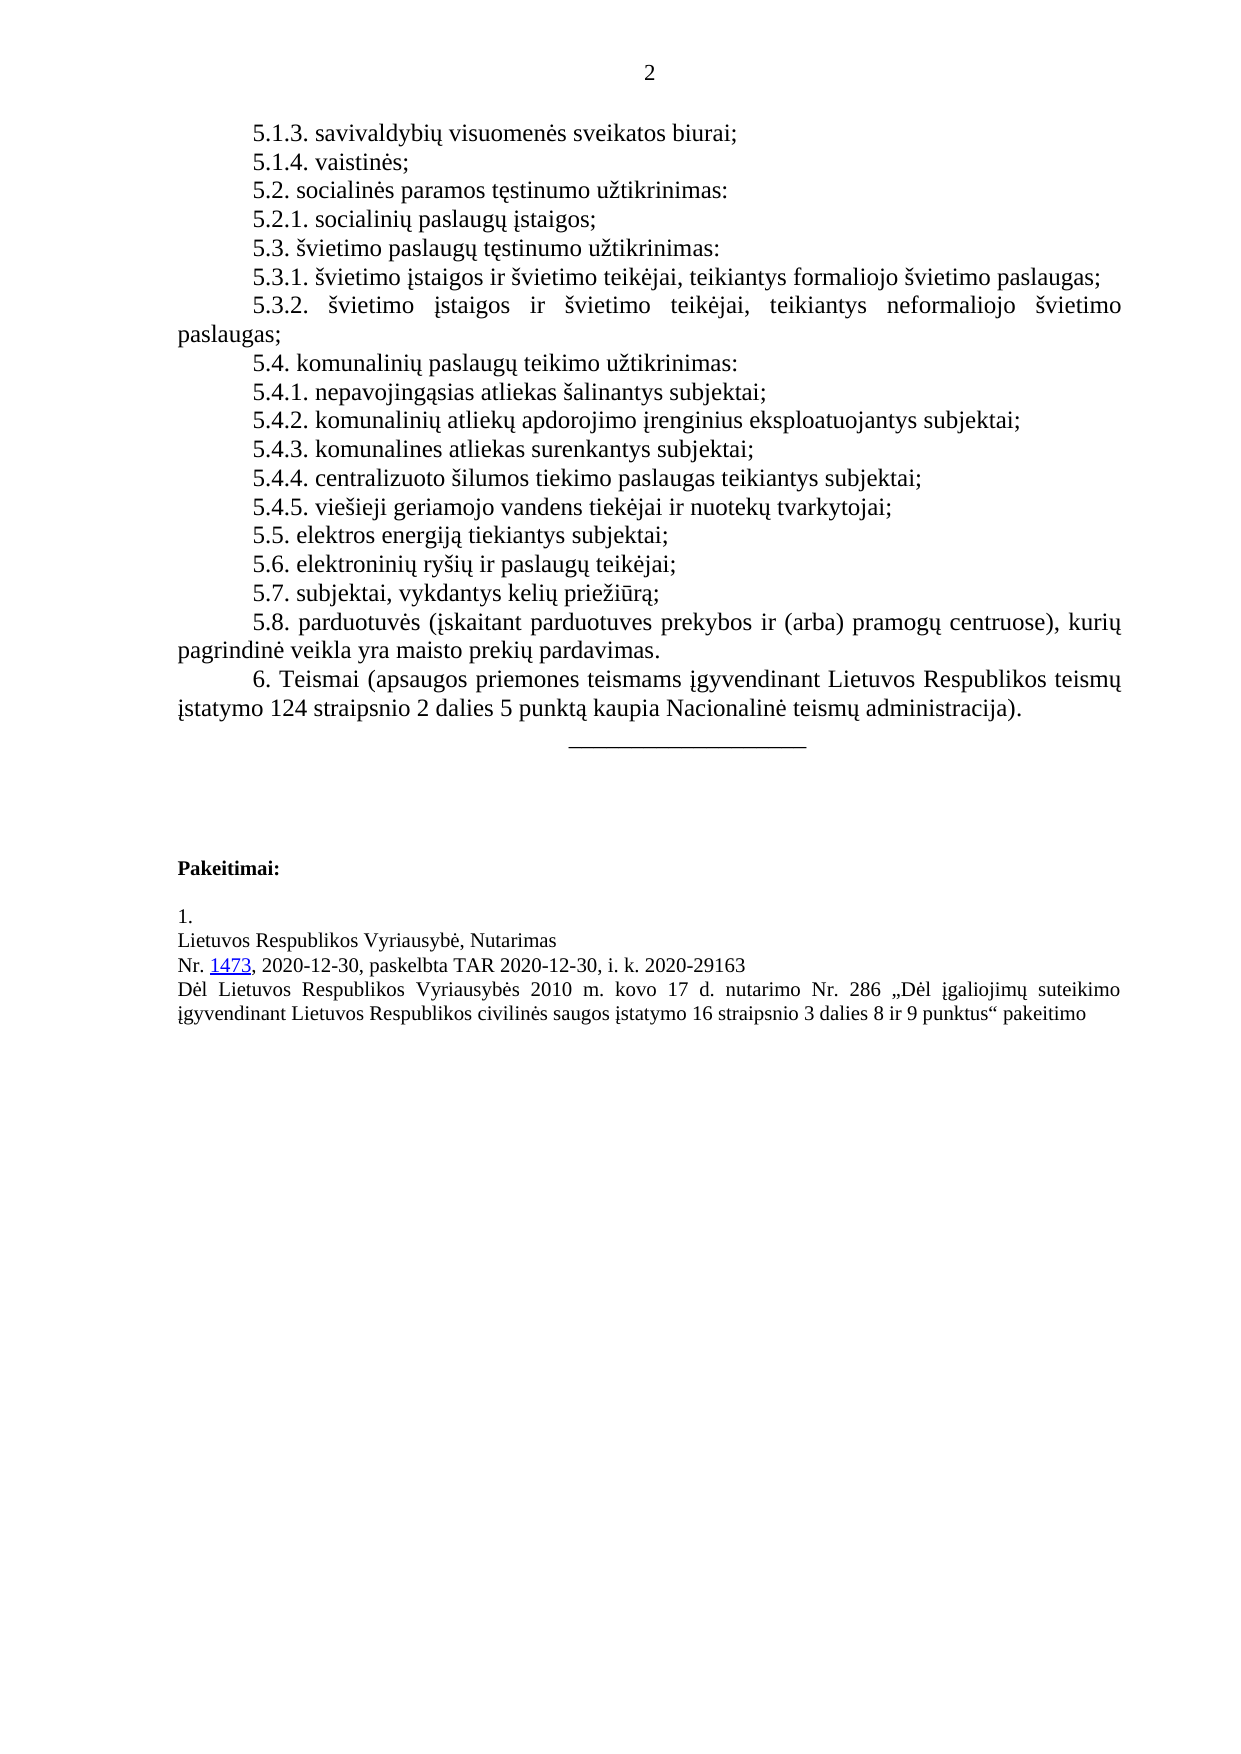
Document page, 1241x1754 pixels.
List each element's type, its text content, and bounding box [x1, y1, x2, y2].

text 5.6. elektroninių ryšių ir paslaugų teikėjai; [177, 549, 1122, 578]
text 5.4.1. nepavojingąsias atliekas šalinantys subjektai; [177, 377, 1122, 406]
text 6. Teismai (apsaugos priemones teismams įgyvendinant Lietuvos Respublikos teismų įstatymo 124 straipsnio 2 dalies 5 punktą kaupia Nacionalinė teismų administracija). [177, 664, 1122, 722]
text 5.1.4. vaistinės; [177, 147, 1122, 176]
text Dėl Lietuvos Respublikos Vyriausybės 2010 m. kovo 17 d. nutarimo Nr. 286 „Dėl įgaliojimų suteikimo įgyvendinant Lietuvos Respublikos civilinės saugos įstatymo 16 straipsnio 3 dalies 8 ir 9 punktus“ pakeitimo [177, 977, 1122, 1025]
text 5.2.1. socialinių paslaugų įstaigos; [177, 204, 1122, 233]
text 5.7. subjektai, vykdantys kelių priežiūrą; [177, 578, 1122, 607]
text Pakeitimai: [177, 856, 1122, 880]
text 5.1.3. savivaldybių visuomenės sveikatos biurai; [177, 118, 1122, 147]
text 5.3. švietimo paslaugų tęstinumo užtikrinimas: [177, 233, 1122, 262]
text 5.4.3. komunalines atliekas surenkantys subjektai; [177, 434, 1122, 463]
text 1. [177, 904, 1122, 928]
text ___________________ [177, 722, 1122, 751]
text 5.4.5. viešieji geriamojo vandens tiekėjai ir nuotekų tvarkytojai; [177, 492, 1122, 521]
text 5.3.1. švietimo įstaigos ir švietimo teikėjai, teikiantys formaliojo švietimo paslaugas; [177, 262, 1122, 291]
text Nr. 1473, 2020-12-30, paskelbta TAR 2020-12-30, i. k. 2020-29163 [177, 952, 1122, 977]
text 5.4.4. centralizuoto šilumos tiekimo paslaugas teikiantys subjektai; [177, 463, 1122, 492]
text 5.4. komunalinių paslaugų teikimo užtikrinimas: [177, 348, 1122, 377]
text 5.5. elektros energiją tiekiantys subjektai; [177, 521, 1122, 549]
text 5.8. parduotuvės (įskaitant parduotuves prekybos ir (arba) pramogų centruose), kurių pagrindinė veikla yra maisto prekių pardavimas. [177, 607, 1122, 664]
text 5.2. socialinės paramos tęstinumo užtikrinimas: [177, 176, 1122, 204]
text 5.4.2. komunalinių atliekų apdorojimo įrenginius eksploatuojantys subjektai; [177, 406, 1122, 434]
text 5.3.2. švietimo įstaigos ir švietimo teikėjai, teikiantys neformaliojo švietimo paslaugas; [177, 291, 1122, 348]
text Lietuvos Respublikos Vyriausybė, Nutarimas [177, 928, 1122, 952]
